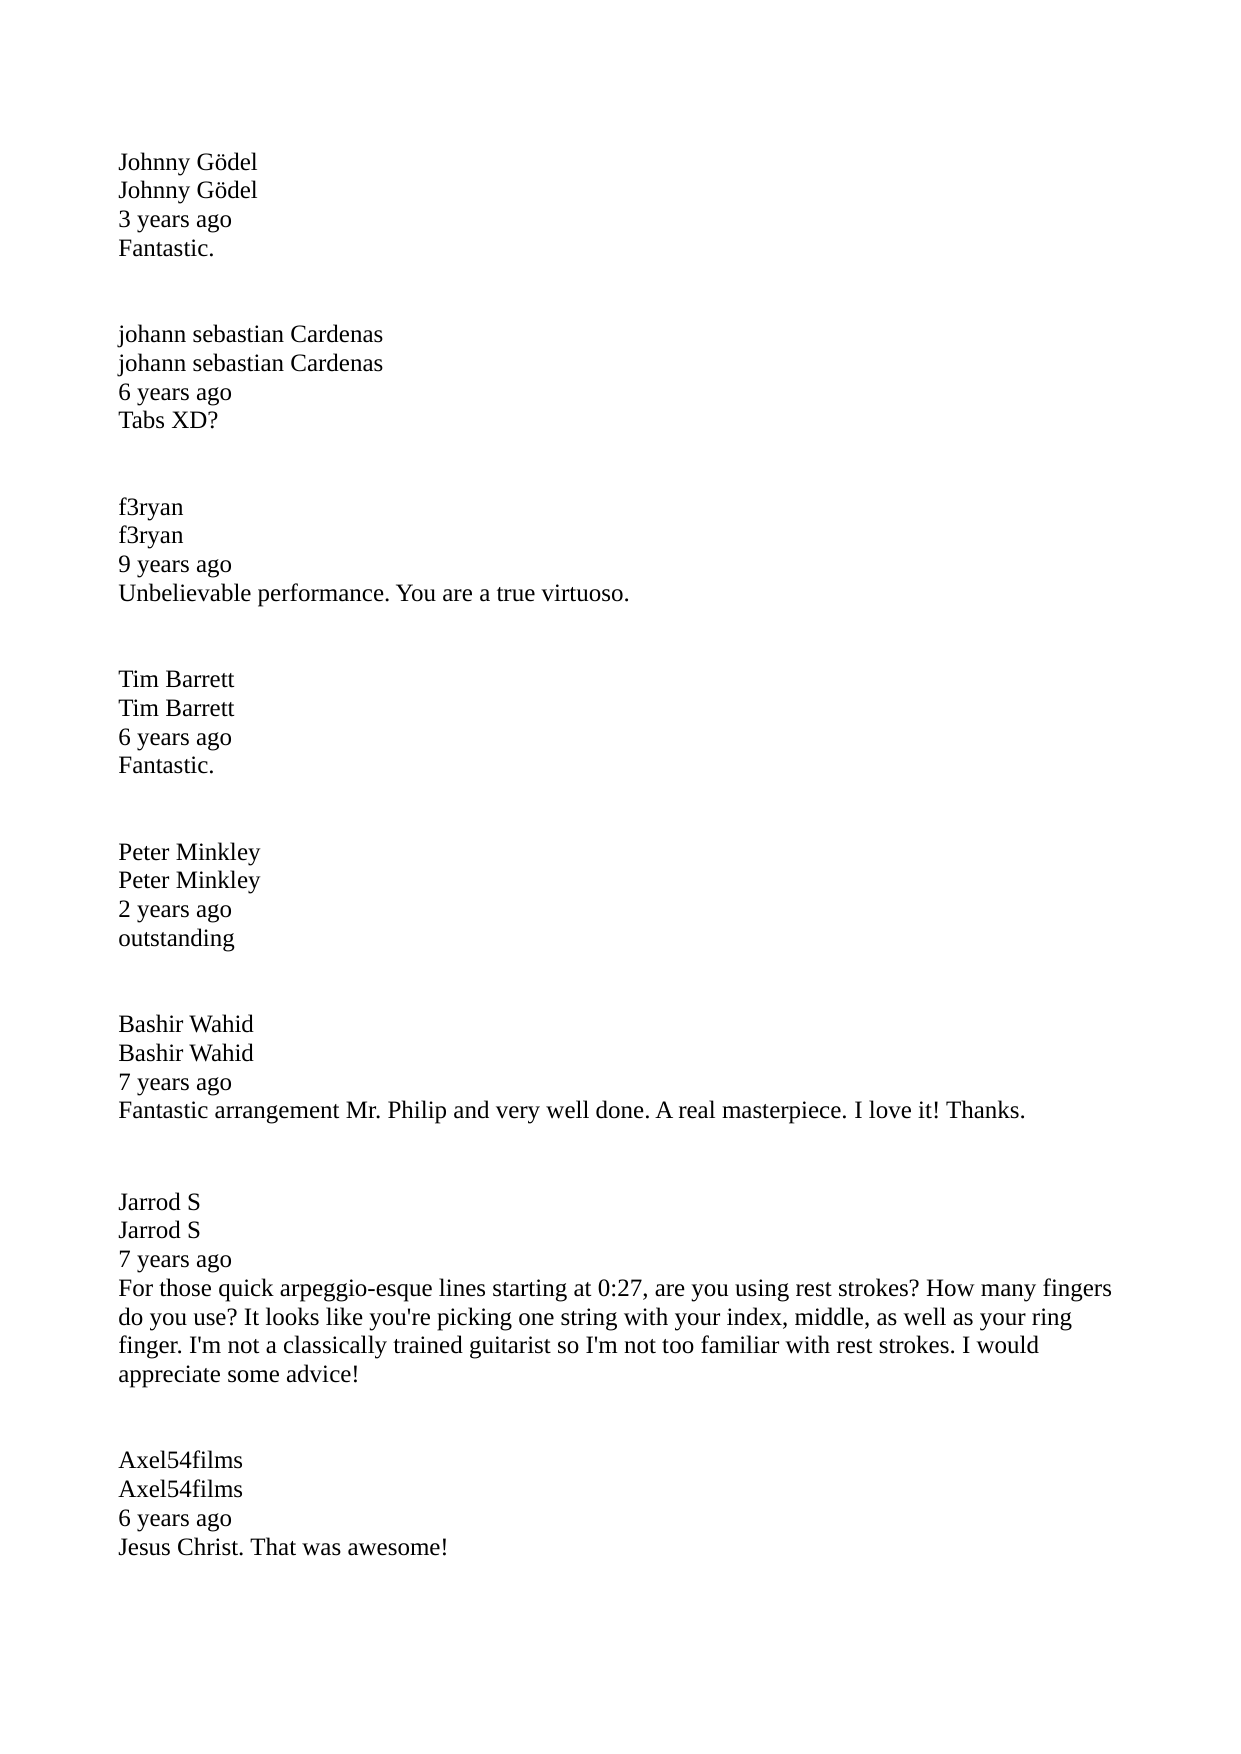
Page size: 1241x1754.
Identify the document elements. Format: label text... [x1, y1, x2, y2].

text 6 years ago [118, 377, 1122, 406]
text f3ryan [118, 521, 1122, 549]
text Axel54films [118, 1445, 1122, 1474]
text Bashir Wahid [118, 1038, 1122, 1067]
text outstanding [118, 923, 1122, 952]
text 2 years ago [118, 894, 1122, 923]
text Johnny Gödel [118, 176, 1122, 204]
text Fantastic. [118, 233, 1122, 262]
text 7 years ago [118, 1244, 1122, 1273]
text Axel54films [118, 1474, 1122, 1503]
text 7 years ago [118, 1067, 1122, 1096]
text Johnny Gödel [118, 147, 1122, 176]
text Bashir Wahid [118, 1009, 1122, 1038]
text johann sebastian Cardenas [118, 348, 1122, 377]
text 6 years ago [118, 722, 1122, 751]
text Peter Minkley [118, 866, 1122, 894]
text Jarrod S [118, 1215, 1122, 1244]
text Tim Barrett [118, 664, 1122, 693]
text For those quick arpeggio-esque lines starting at 0:27, are you using rest strokes? How many fingers do you use? It looks like you're picking one string with your index, middle, as well as your ring finger. I'm not a classically trained guitarist so I'm not too familiar with rest strokes. I would appreciate some advice! [118, 1273, 1122, 1388]
text Jesus Christ. That was awesome! [118, 1532, 1122, 1560]
text Tim Barrett [118, 693, 1122, 722]
text f3ryan [118, 492, 1122, 521]
text 3 years ago [118, 204, 1122, 233]
text Peter Minkley [118, 837, 1122, 866]
text Unbelievable performance. You are a true virtuoso. [118, 578, 1122, 607]
text 9 years ago [118, 549, 1122, 578]
text johann sebastian Cardenas [118, 319, 1122, 348]
text Tabs XD? [118, 406, 1122, 434]
text Fantastic. [118, 751, 1122, 779]
text Jarrod S [118, 1187, 1122, 1215]
text Fantastic arrangement Mr. Philip and very well done. A real masterpiece.﻿ I love it! Thanks. [118, 1096, 1122, 1129]
text 6 years ago [118, 1503, 1122, 1532]
